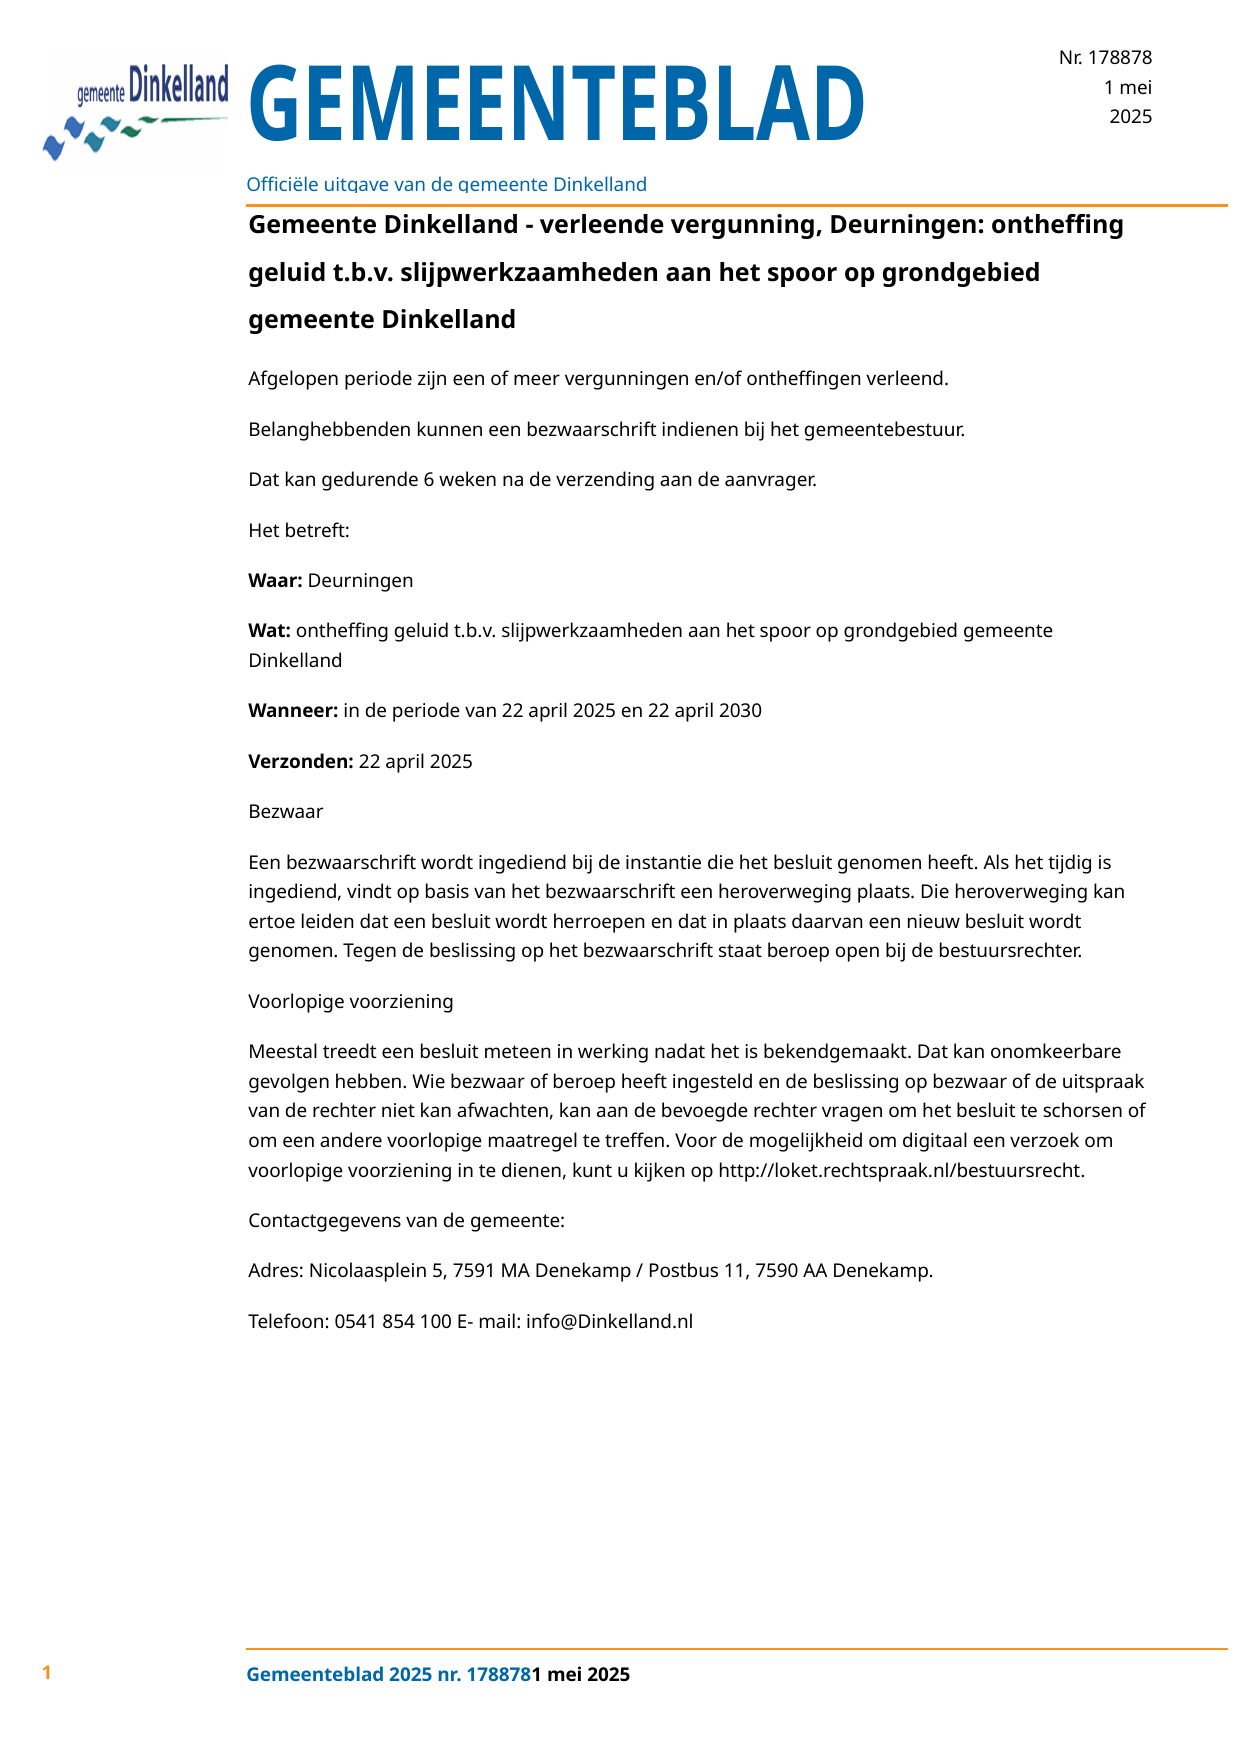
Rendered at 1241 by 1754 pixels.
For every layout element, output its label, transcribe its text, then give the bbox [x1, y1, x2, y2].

text Een bezwaarschrift wordt ingediend bij de instantie die het besluit genomen heeft. Als het tijdig is ingediend, vindt op basis van het bezwaarschrift een heroverweging plaats. Die heroverweging kan ertoe leiden dat een besluit wordt herroepen en dat in plaats daarvan een nieuw besluit wordt genomen. Tegen de beslissing op het bezwaarschrift staat beroep open bij de bestuursrechter. [248, 849, 1152, 963]
text Afgelopen periode zijn een of meer vergunningen en/of ontheffingen verleend. [248, 366, 1152, 391]
text Verzonden: 22 april 2025 [248, 748, 1152, 774]
text Waar: Deurningen [248, 567, 1152, 593]
text Meestal treedt een besluit meteen in werking nadat het is bekendgemaakt. Dat kan onomkeerbare gevolgen hebben. Wie bezwaar of beroep heeft ingesteld en de beslissing op bezwaar of de uitspraak van de rechter niet kan afwachten, kan aan de bevoegde rechter vragen om het besluit te schorsen of om een andere voorlopige maatregel te treffen. Voor de mogelijkheid om digitaal een verzoek om voorlopige voorziening in te dienen, kunt u kijken op http://loket.rechtspraak.nl/bestuursrecht. [248, 1038, 1152, 1182]
text Voorlopige voorziening [248, 988, 1152, 1014]
text Belanghebbenden kunnen een bezwaarschrift indienen bij het gemeentebestuur. [248, 416, 1152, 442]
text Wat: ontheffing geluid t.b.v. slijpwerkzaamheden aan het spoor op grondgebied gemeente Dinkelland [248, 618, 1152, 673]
picture [41, 47, 231, 172]
text Het betreft: [248, 517, 1152, 542]
text Gemeente Dinkelland - verleende vergunning, Deurningen: ontheffing geluid t.b.v. slijpwerkzaamheden aan het spoor op grondgebied gemeente Dinkelland [248, 207, 1152, 336]
text Dat kan gedurende 6 weken na de verzending aan de aanvrager. [248, 466, 1152, 492]
text Bezwaar [248, 798, 1152, 824]
text Wanneer: in de periode van 22 april 2025 en 22 april 2030 [248, 698, 1152, 723]
text Adres: Nicolaasplein 5, 7591 MA Denekamp / Postbus 11, 7590 AA Denekamp. [248, 1258, 1152, 1283]
text Contactgegevens van de gemeente: [248, 1207, 1152, 1233]
text Telefoon: 0541 854 100 E- mail: info@Dinkelland.nl [248, 1308, 1152, 1334]
